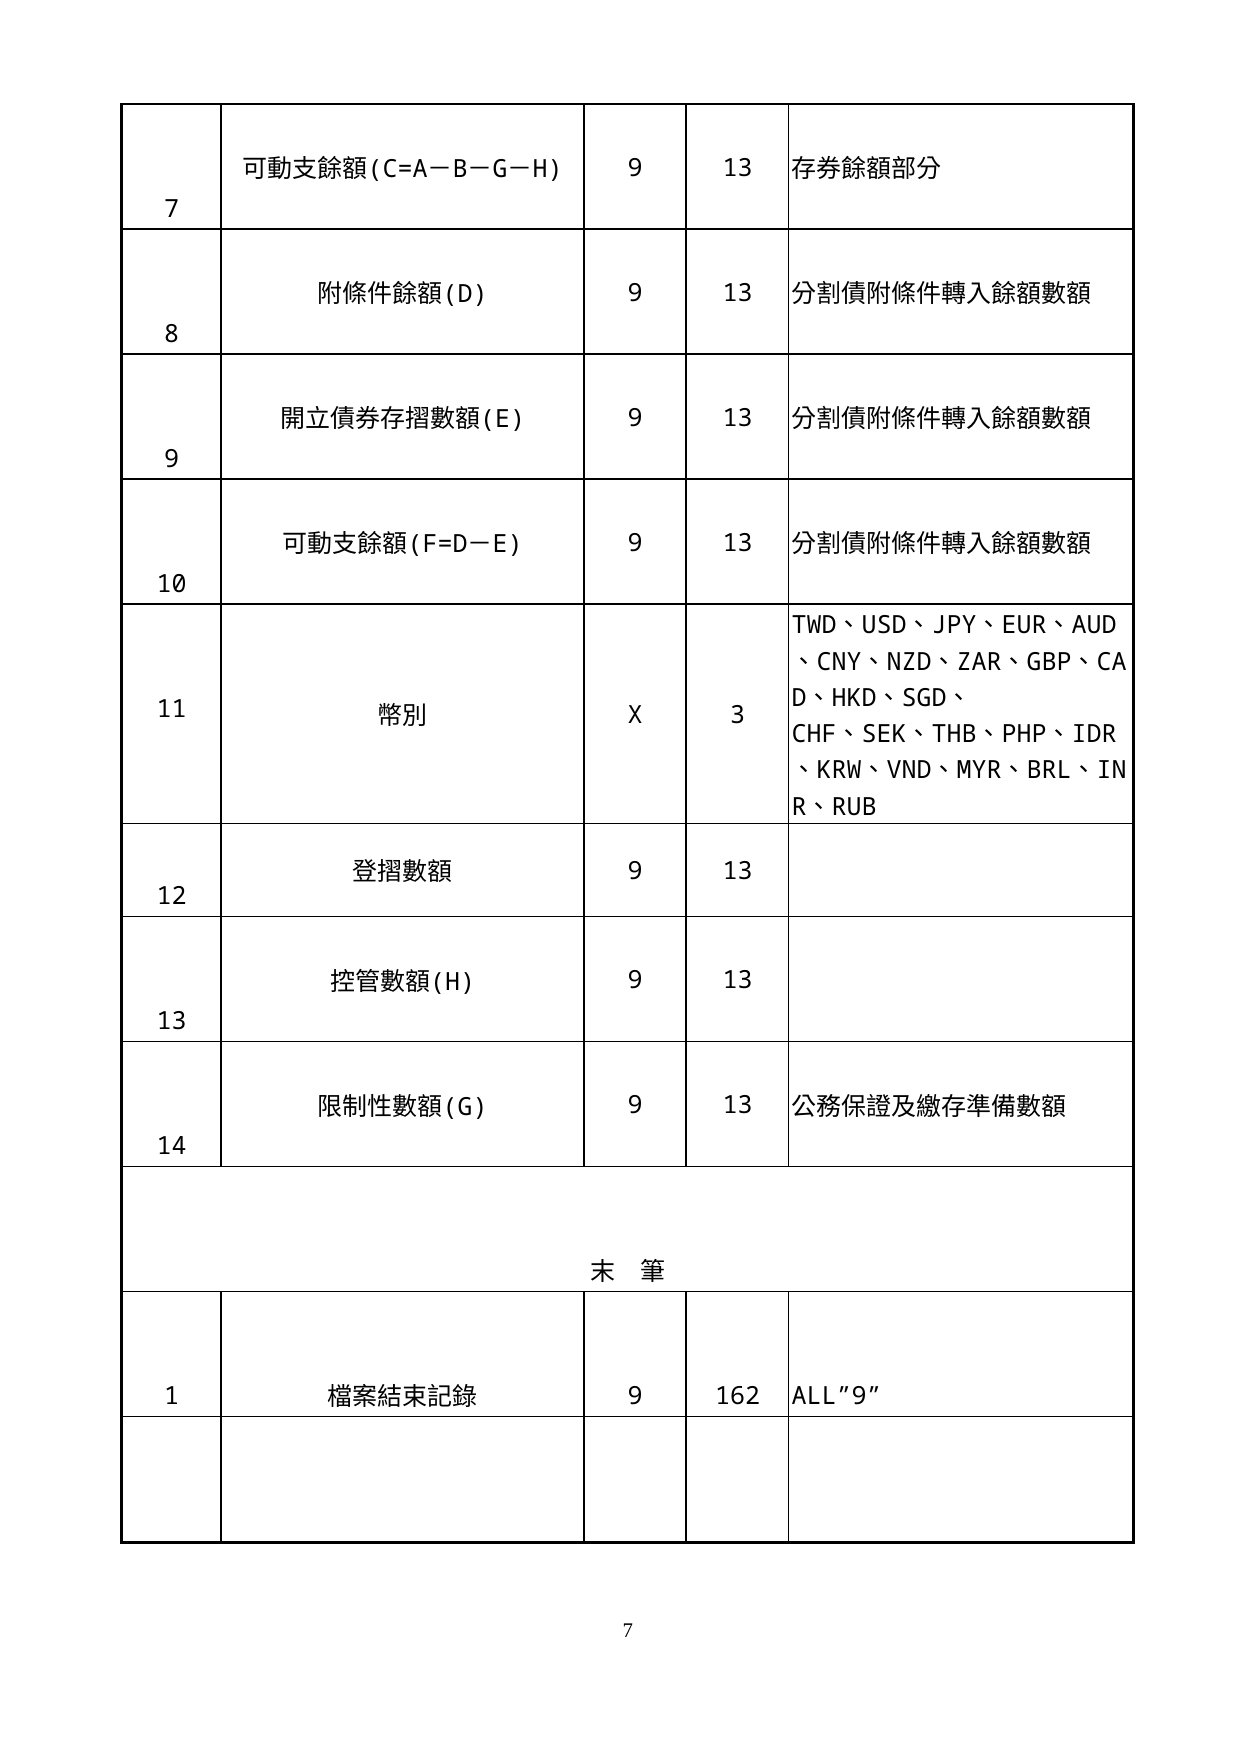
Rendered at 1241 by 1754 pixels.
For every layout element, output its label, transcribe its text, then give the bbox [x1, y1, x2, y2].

table_cell [789, 824, 1132, 916]
table_cell 公務保證及繳存準備數額 [789, 1042, 1132, 1166]
table_cell 9 [585, 917, 685, 1041]
table_cell 檔案結束記錄 [222, 1292, 583, 1416]
table_cell 9 [123, 355, 220, 478]
table_cell 可動支餘額(C=A－B－G－H) [222, 105, 583, 228]
table_cell 9 [585, 480, 685, 603]
table_cell 分割債附條件轉入餘額數額 [789, 355, 1132, 478]
table_cell 9 [585, 1292, 685, 1416]
table_cell 14 [123, 1042, 220, 1166]
table_cell 存券餘額部分 [789, 105, 1132, 228]
table_cell [222, 1417, 583, 1541]
table_cell X [585, 605, 685, 822]
table_cell 開立債券存摺數額(E) [222, 355, 583, 478]
table_cell 13 [687, 230, 788, 353]
table_cell 分割債附條件轉入餘額數額 [789, 230, 1132, 353]
table_cell 13 [687, 480, 788, 603]
table_cell [789, 1417, 1132, 1541]
table_cell 9 [585, 824, 685, 916]
table_cell [123, 1417, 220, 1541]
table_cell 13 [687, 824, 788, 916]
table_cell 控管數額(H) [222, 917, 583, 1041]
table_cell 11 [123, 605, 220, 822]
table_cell 9 [585, 230, 685, 353]
table_cell 13 [687, 1042, 788, 1166]
table_cell 10 [123, 480, 220, 603]
table_cell 8 [123, 230, 220, 353]
table_cell 幣別 [222, 605, 583, 822]
table_cell 9 [585, 1042, 685, 1166]
table_cell [789, 917, 1132, 1041]
table_cell 162 [687, 1292, 788, 1416]
table_cell 登摺數額 [222, 824, 583, 916]
table_cell 13 [687, 917, 788, 1041]
table_cell 附條件餘額(D) [222, 230, 583, 353]
table_cell 13 [687, 355, 788, 478]
table_cell 限制性數額(G) [222, 1042, 583, 1166]
table_cell 7 [123, 105, 220, 228]
table_cell 分割債附條件轉入餘額數額 [789, 480, 1132, 603]
table_cell 12 [123, 824, 220, 916]
table_cell [585, 1417, 685, 1541]
table_cell ALL”9” [789, 1292, 1132, 1416]
table_cell 可動支餘額(F=D－E) [222, 480, 583, 603]
table_cell 1 [123, 1292, 220, 1416]
table_cell TWD、USD、JPY、EUR、AUD、CNY、NZD、ZAR、GBP、CAD、HKD、SGD、 CHF、SEK、THB、PHP、IDR、KRW、VND、MYR、BRL、INR、RUB [789, 605, 1132, 822]
table_cell 9 [585, 105, 685, 228]
table_cell 末 筆 [123, 1167, 1132, 1291]
table_cell 3 [687, 605, 788, 822]
table_cell [687, 1417, 788, 1541]
table_cell 9 [585, 355, 685, 478]
table_cell 13 [687, 105, 788, 228]
table_cell 13 [123, 917, 220, 1041]
